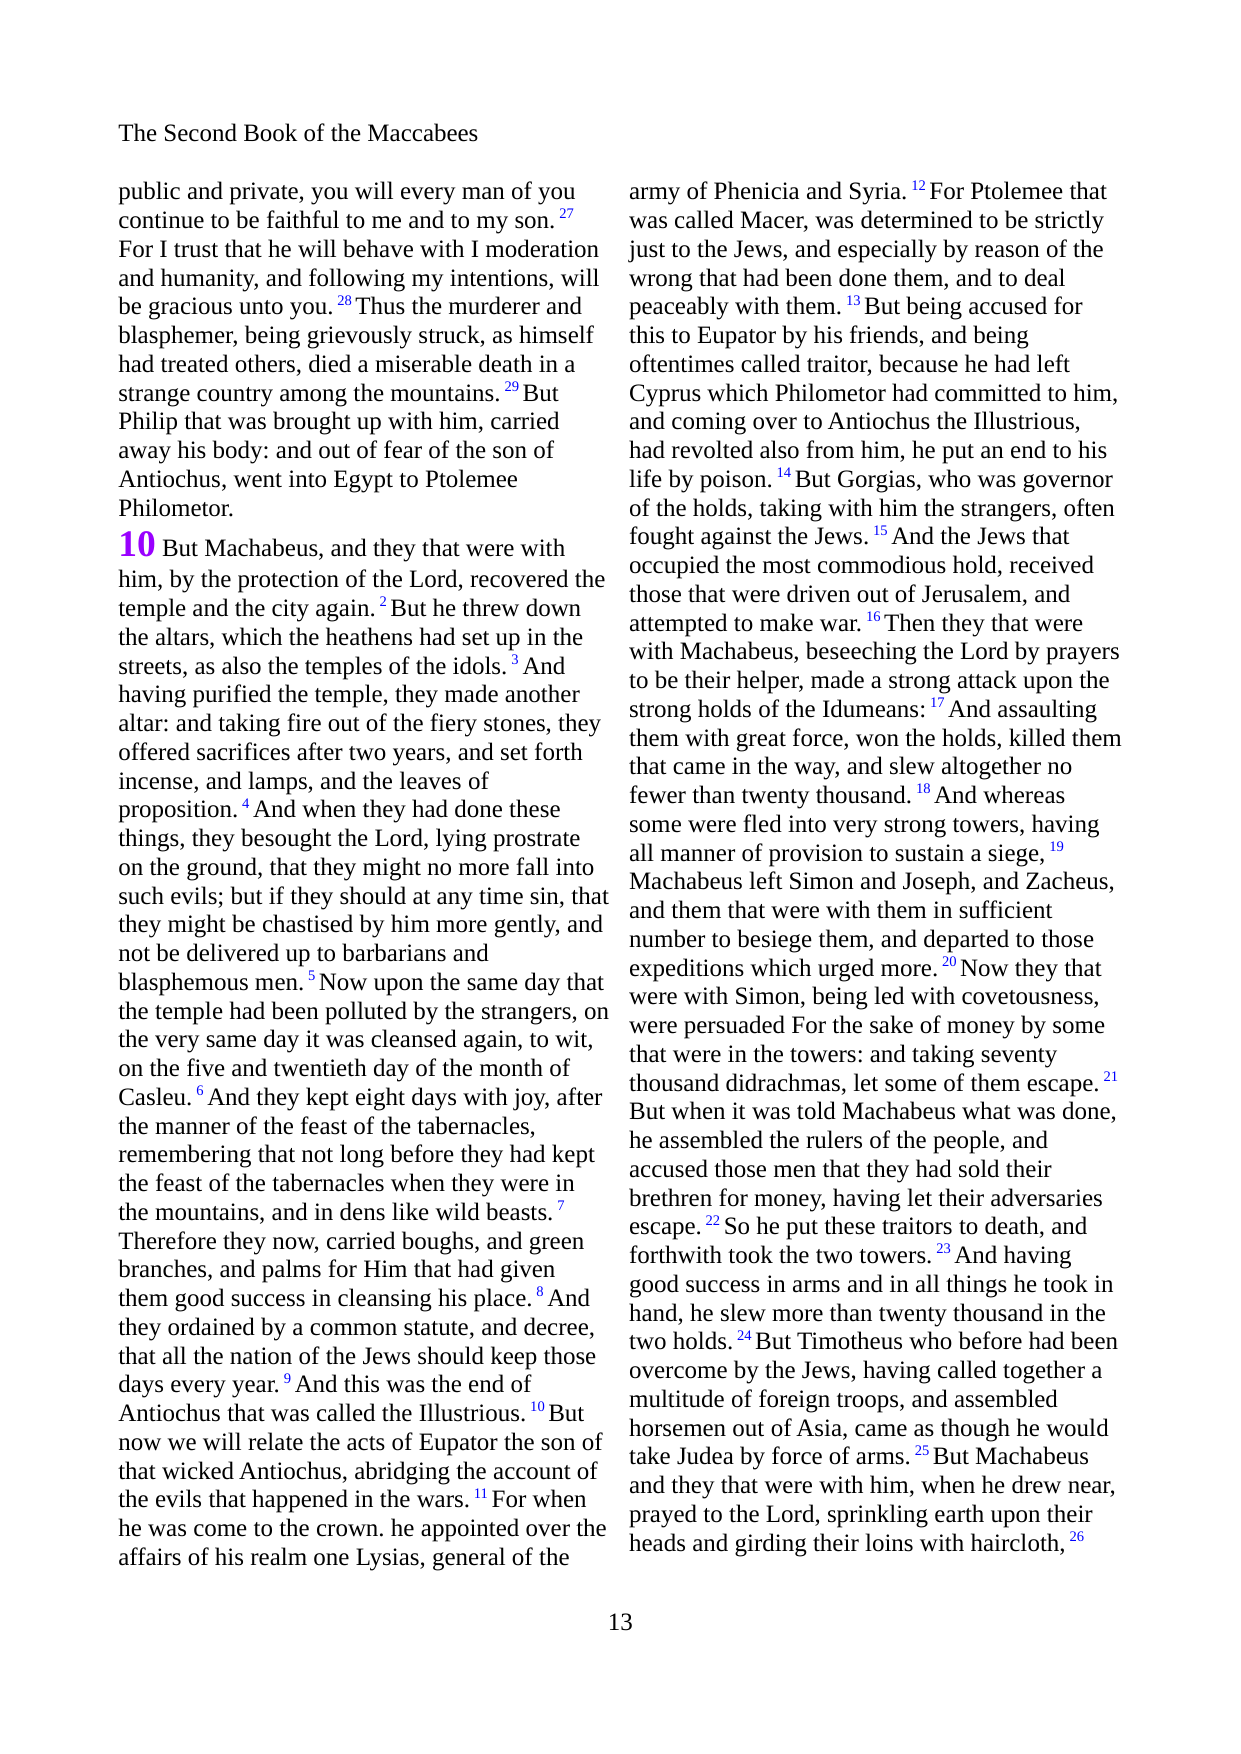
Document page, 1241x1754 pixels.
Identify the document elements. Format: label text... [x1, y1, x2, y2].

text army of Phenicia and Syria. 12 For Ptolemee that was called Macer, was determined to be strictly just to the Jews, and especially by reason of the wrong that had been done them, and to deal peaceably with them. 13 But being accused for this to Eupator by his friends, and being oftentimes called traitor, because he had left Cyprus which Philometor had committed to him, and coming over to Antiochus the Illustrious, had revolted also from him, he put an end to his life by poison. 14 But Gorgias, who was governor of the holds, taking with him the strangers, often fought against the Jews. 15 And the Jews that occupied the most commodious hold, received those that were driven out of Jerusalem, and attempted to make war. 16 Then they that were with Machabeus, beseeching the Lord by prayers to be their helper, made a strong attack upon the strong holds of the Idumeans: 17 And assaulting them with great force, won the holds, killed them that came in the way, and slew altogether no fewer than twenty thousand. 18 And whereas some were fled into very strong towers, having all manner of provision to sustain a siege, 19 Machabeus left Simon and Joseph, and Zacheus, and them that were with them in sufficient number to besiege them, and departed to those expeditions which urged more. 20 Now they that were with Simon, being led with covetousness, were persuaded For the sake of money by some that were in the towers: and taking seventy thousand didrachmas, let some of them escape. 21 But when it was told Machabeus what was done, he assembled the rulers of the people, and accused those men that they had sold their brethren for money, having let their adversaries escape. 22 So he put these traitors to death, and forthwith took the two towers. 23 And having good success in arms and in all things he took in hand, he slew more than twenty thousand in the two holds. 24 But Timotheus who before had been overcome by the Jews, having called together a multitude of foreign troops, and assembled horsemen out of Asia, came as though he would take Judea by force of arms. 25 But Machabeus and they that were with him, when he drew near, prayed to the Lord, sprinkling earth upon their heads and girding their loins with haircloth, 26 [629, 176, 1122, 1556]
text 10 But Machabeus, and they that were with him, by the protection of the Lord, recovered the temple and the city again. 2 But he threw down the altars, which the heathens had set up in the streets, as also the temples of the idols. 3 And having purified the temple, they made another altar: and taking fire out of the fiery stones, they offered sacrifices after two years, and set forth incense, and lamps, and the leaves of proposition. 4 And when they had done these things, they besought the Lord, lying prostrate on the ground, that they might no more fall into such evils; but if they should at any time sin, that they might be chastised by him more gently, and not be delivered up to barbarians and blasphemous men. 5 Now upon the same day that the temple had been polluted by the strangers, on the very same day it was cleansed again, to wit, on the five and twentieth day of the month of Casleu. 6 And they kept eight days with joy, after the manner of the feast of the tabernacles, remembering that not long before they had kept the feast of the tabernacles when they were in the mountains, and in dens like wild beasts. 7 Therefore they now, carried boughs, and green branches, and palms for Him that had given them good success in cleansing his place. 8 And they ordained by a common statute, and decree, that all the nation of the Jews should keep those days every year. 9 And this was the end of Antiochus that was called the Illustrious. 10 But now we will relate the acts of Eupator the son of that wicked Antiochus, abridging the account of the evils that happened in the wars. 11 For when he was come to the crown. he appointed over the affairs of his realm one Lysias, general of the [118, 521, 611, 1571]
text public and private, you will every man of you continue to be faithful to me and to my son. 27 For I trust that he will behave with I moderation and humanity, and following my intentions, will be gracious unto you. 28 Thus the murderer and blasphemer, being grievously struck, as himself had treated others, died a miserable death in a strange country among the mountains. 29 But Philip that was brought up with him, carried away his body: and out of fear of the son of Antiochus, went into Egypt to Ptolemee Philometor. [118, 176, 611, 521]
